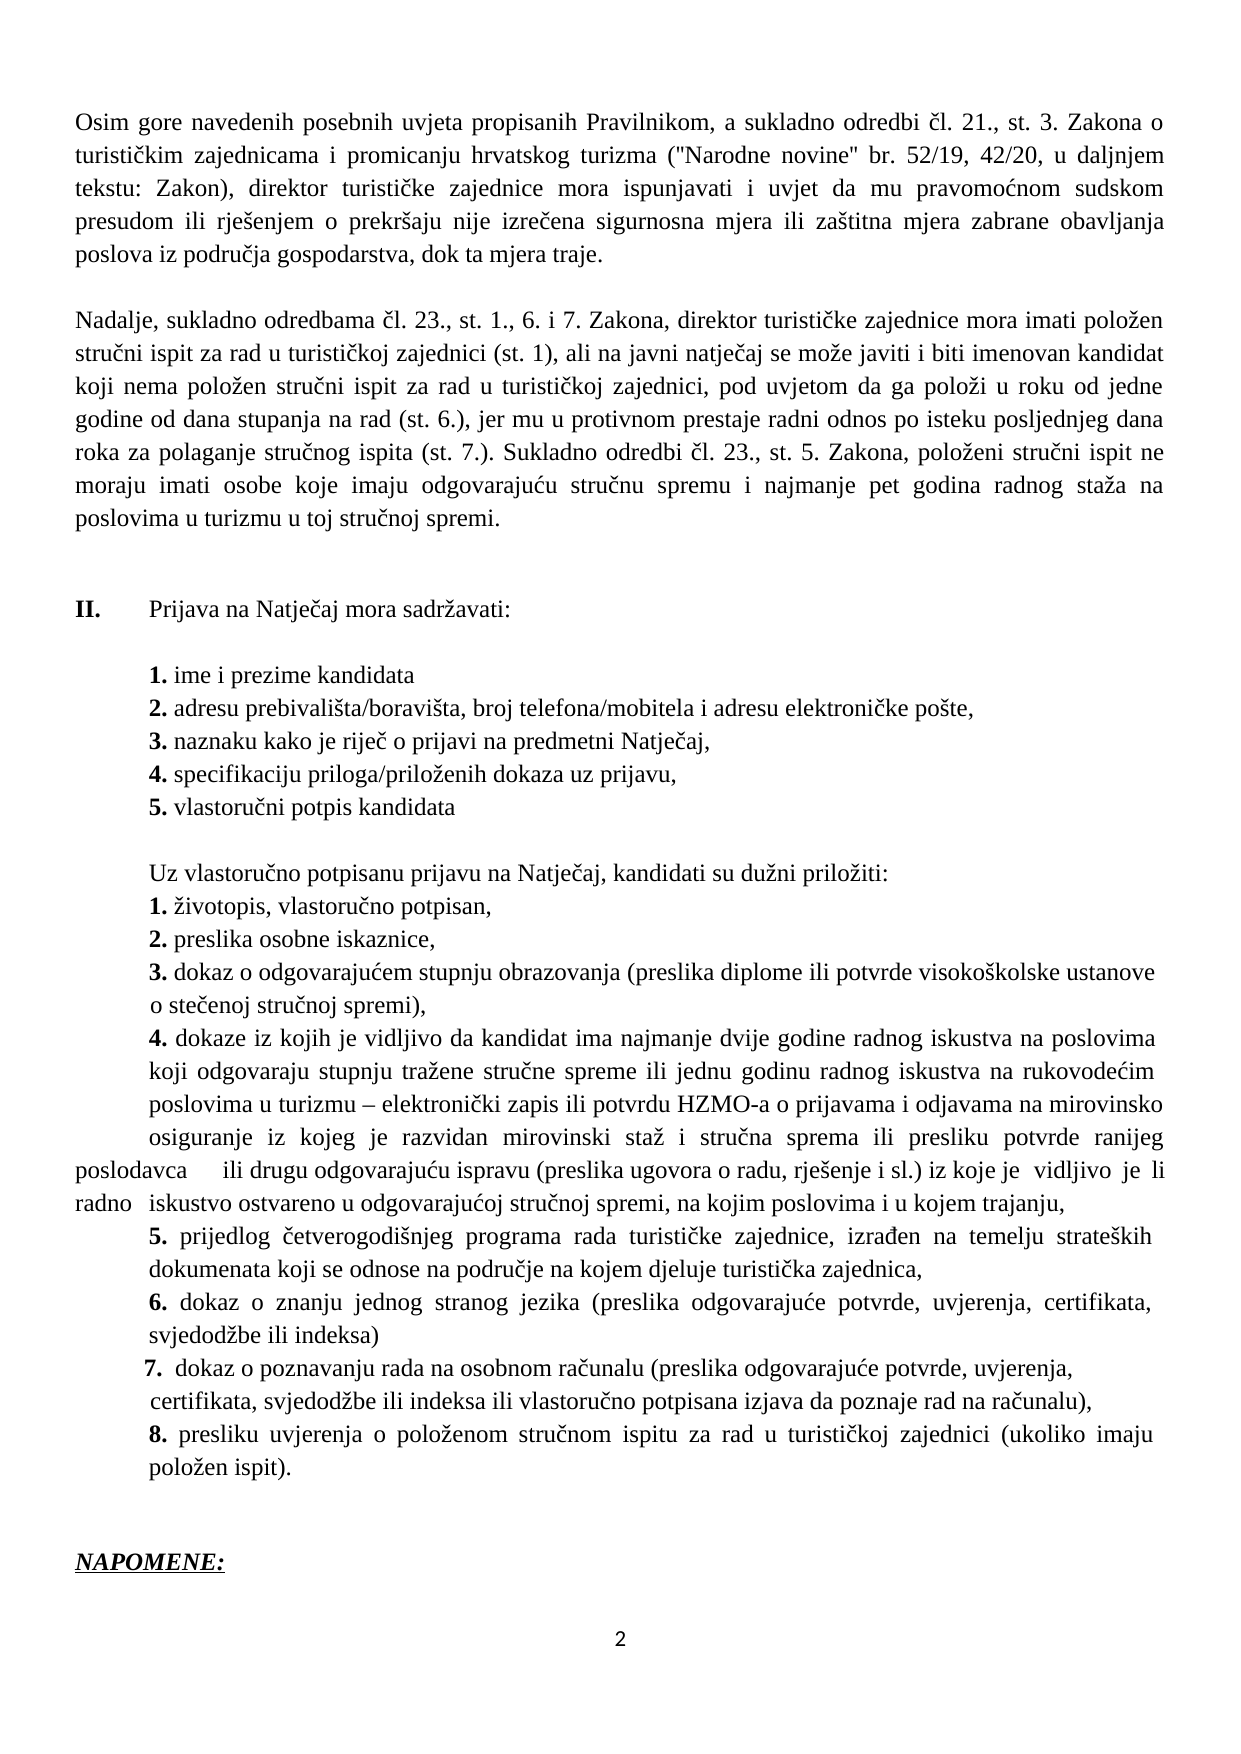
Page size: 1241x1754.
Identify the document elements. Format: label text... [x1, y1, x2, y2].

text 3. dokaz o odgovarajućem stupnju obrazovanja (preslika diplome ili potvrde visokoškolske ustanove [75, 957, 1165, 986]
text 1. životopis, vlastoručno potpisan, [75, 891, 1165, 919]
text o stečenoj stručnoj spremi), [75, 990, 1165, 1019]
text 6. dokaz o znanju jednog stranog jezika (preslika odgovarajuće potvrde, uvjerenja, certifikata, svjedodžbe ili indeksa) [75, 1287, 1165, 1349]
text 4. specifikaciju priloga/priloženih dokaza uz prijavu, [75, 759, 1165, 787]
text 7. dokaz o poznavanju rada na osobnom računalu (preslika odgovarajuće potvrde, uvjerenja, [75, 1353, 1165, 1382]
text II. Prijava na Natječaj mora sadržavati: [75, 594, 1165, 622]
text 1. ime i prezime kandidata [75, 660, 1165, 688]
text Uz vlastoručno potpisanu prijavu na Natječaj, kandidati su dužni priložiti: [75, 858, 1165, 887]
text 3. naznaku kako je riječ o prijavi na predmetni Natječaj, [75, 726, 1165, 754]
text 2. adresu prebivališta/boravišta, broj telefona/mobitela i adresu elektroničke pošte, [75, 693, 1165, 721]
text Osim gore navedenih posebnih uvjeta propisanih Pravilnikom, a sukladno odredbi čl. 21., st. 3. Zakona o turističkim zajednicama i promicanju hrvatskog turizma (''Narodne novine'' br. 52/19, 42/20, u daljnjem tekstu: Zakon), direktor turističke zajednice mora ispunjavati i uvjet da mu pravomoćnom sudskom presudom ili rješenjem o prekršaju nije izrečena sigurnosna mjera ili zaštitna mjera zabrane obavljanja poslova iz područja gospodarstva, dok ta mjera traje. [75, 107, 1165, 268]
text NAPOMENE: [75, 1547, 1165, 1576]
text 4. dokaze iz kojih je vidljivo da kandidat ima najmanje dvije godine radnog iskustva na poslovima koji odgovaraju stupnju tražene stručne spreme ili jednu godinu radnog iskustva na rukovodećim poslovima u turizmu – elektronički zapis ili potvrdu HZMO-a o prijavama i odjavama na mirovinsko osiguranje iz kojeg je razvidan mirovinski staž i stručna sprema ili presliku potvrde ranijeg poslodavca ili drugu odgovarajuću ispravu (preslika ugovora o radu, rješenje i sl.) iz koje je vidljivo je li radno iskustvo ostvareno u odgovarajućoj stručnoj spremi, na kojim poslovima i u kojem trajanju, [75, 1023, 1165, 1217]
text Nadalje, sukladno odredbama čl. 23., st. 1., 6. i 7. Zakona, direktor turističke zajednice mora imati položen stručni ispit za rad u turističkoj zajednici (st. 1), ali na javni natječaj se može javiti i biti imenovan kandidat koji nema položen stručni ispit za rad u turističkoj zajednici, pod uvjetom da ga položi u roku od jedne godine od dana stupanja na rad (st. 6.), jer mu u protivnom prestaje radni odnos po isteku posljednjeg dana roka za polaganje stručnog ispita (st. 7.). Sukladno odredbi čl. 23., st. 5. Zakona, položeni stručni ispit ne moraju imati osobe koje imaju odgovarajuću stručnu spremu i najmanje pet godina radnog staža na poslovima u turizmu u toj stručnoj spremi. [75, 305, 1165, 532]
text 5. prijedlog četverogodišnjeg programa rada turističke zajednice, izrađen na temelju strateških dokumenata koji se odnose na područje na kojem djeluje turistička zajednica, [75, 1221, 1165, 1283]
text 5. vlastoručni potpis kandidata [75, 792, 1165, 821]
text 2. preslika osobne iskaznice, [75, 924, 1165, 953]
text certifikata, svjedodžbe ili indeksa ili vlastoručno potpisana izjava da poznaje rad na računalu), [75, 1386, 1165, 1415]
text 8. presliku uvjerenja o položenom stručnom ispitu za rad u turističkoj zajednici (ukoliko imaju položen ispit). [75, 1419, 1165, 1481]
